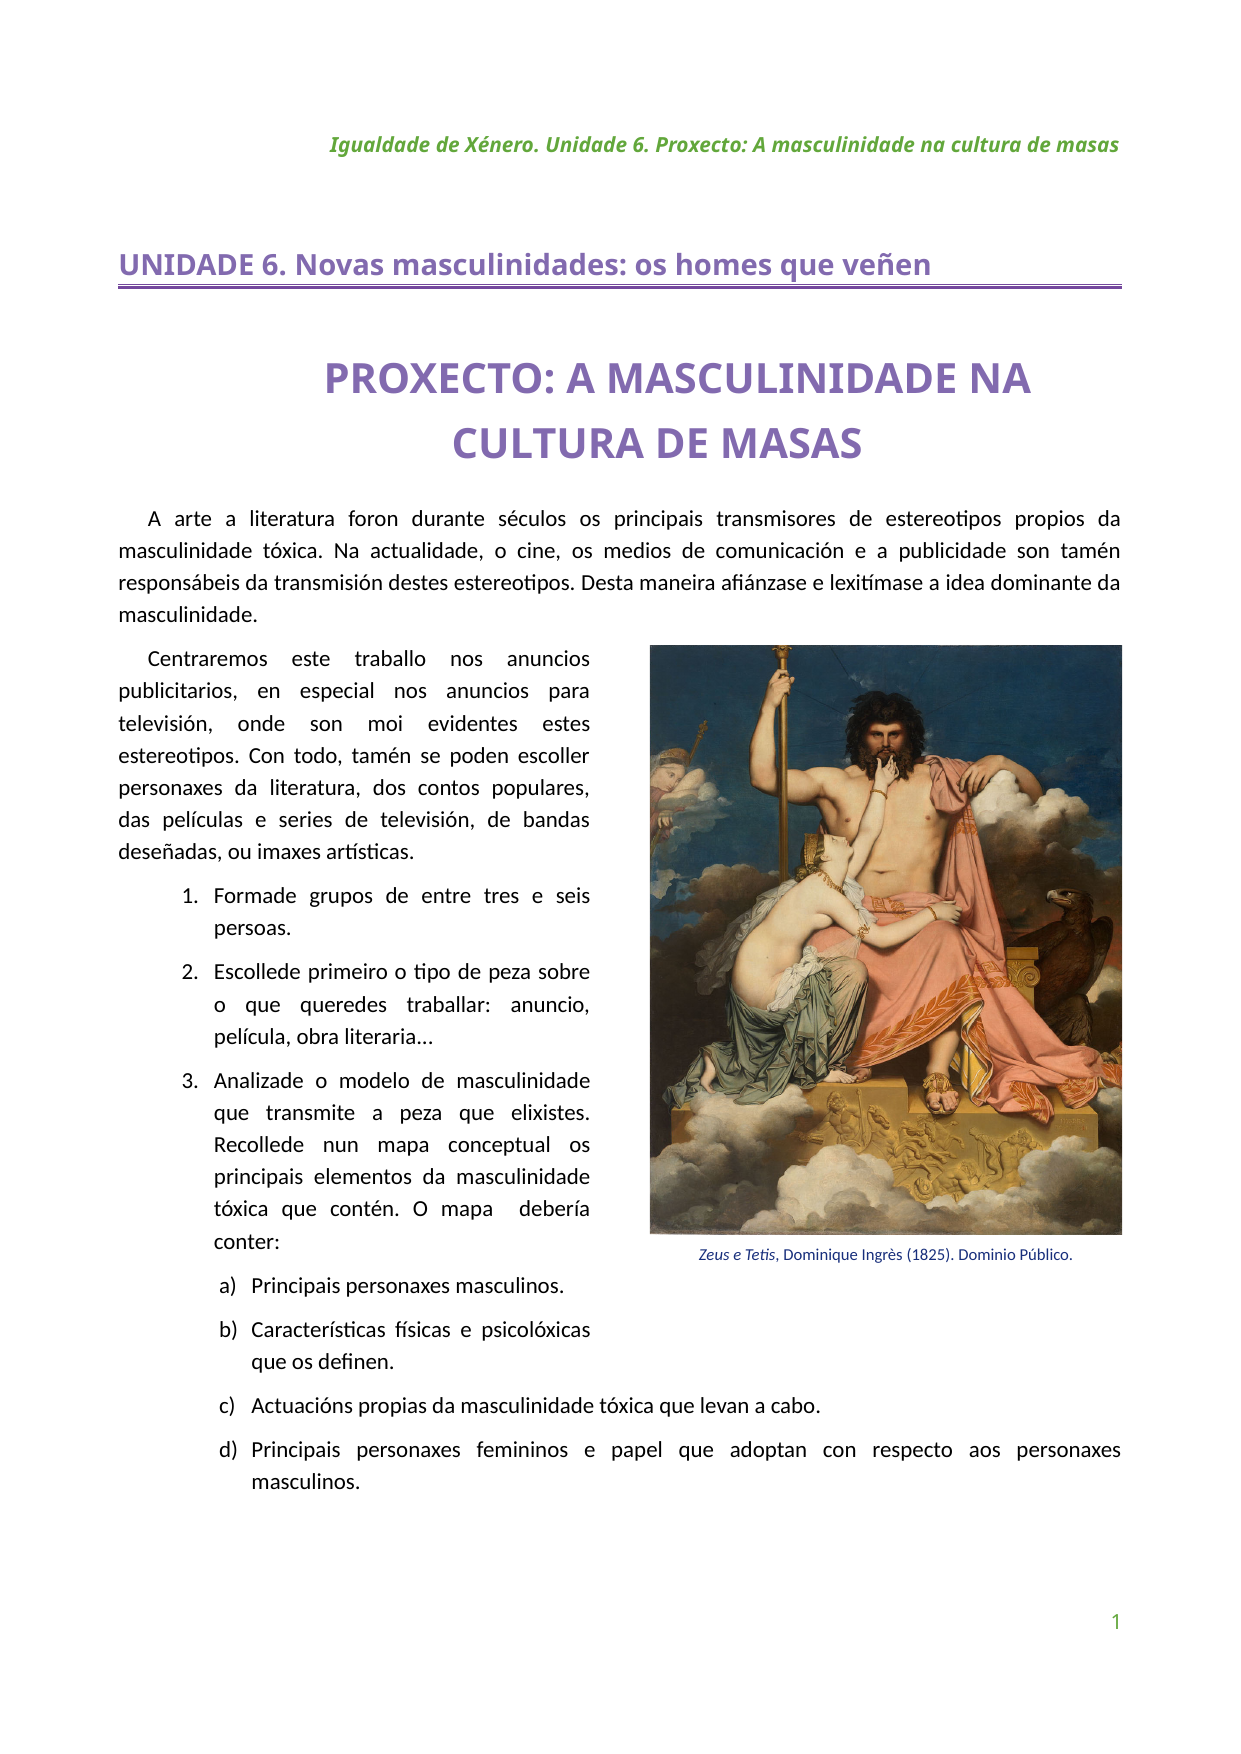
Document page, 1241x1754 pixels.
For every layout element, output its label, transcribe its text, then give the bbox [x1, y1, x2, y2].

list Actuacións propias da masculinidade tóxica que levan a cabo. [214, 1391, 1122, 1419]
picture [649, 645, 1123, 1235]
list Principais personaxes femininos e papel que adoptan con respecto aos personaxes masculinos. [214, 1435, 1122, 1495]
list Principais personaxes masculinos. [214, 1271, 1122, 1299]
title PROXECTO: A MASCULINIDADE NA CULTURA DE MASAS [192, 349, 1122, 471]
text Centraremos este traballo nos anuncios publicitarios, en especial nos anuncios para televisión, onde son moi evidentes estes estereotipos. Con todo, tamén se poden escoller personaxes da literatura, dos contos populares, das películas e series de televisión, de bandas deseñadas, ou imaxes artísticas. [118, 632, 1122, 865]
list Formade grupos de entre tres e seis persoas. [176, 881, 649, 942]
text Zeus e Tetis, Dominique Ingrès (1825). Dominio Público. [650, 1235, 1122, 1264]
text UNIDADE 6. Novas masculinidades: os homes que veñen [118, 244, 1122, 284]
list Analizade o modelo de masculinidade que transmite a peza que elixistes. Recollede nun mapa conceptual os principais elementos da masculinidade tóxica que contén. O mapa debería conter: [176, 1066, 650, 1255]
list Características físicas e psicolóxicas que os definen. [214, 1315, 1122, 1375]
text A arte a literatura foron durante séculos os principais transmisores de estereotipos propios da masculinidade tóxica. Na actualidade, o cine, os medios de comunicación e a publicidade son tamén responsábeis da transmisión destes estereotipos. Desta maneira afiánzase e lexitímase a idea dominante da masculinidade. [118, 504, 1122, 628]
list Escollede primeiro o tipo de peza sobre o que queredes traballar: anuncio, película, obra literaria... [176, 957, 649, 1050]
